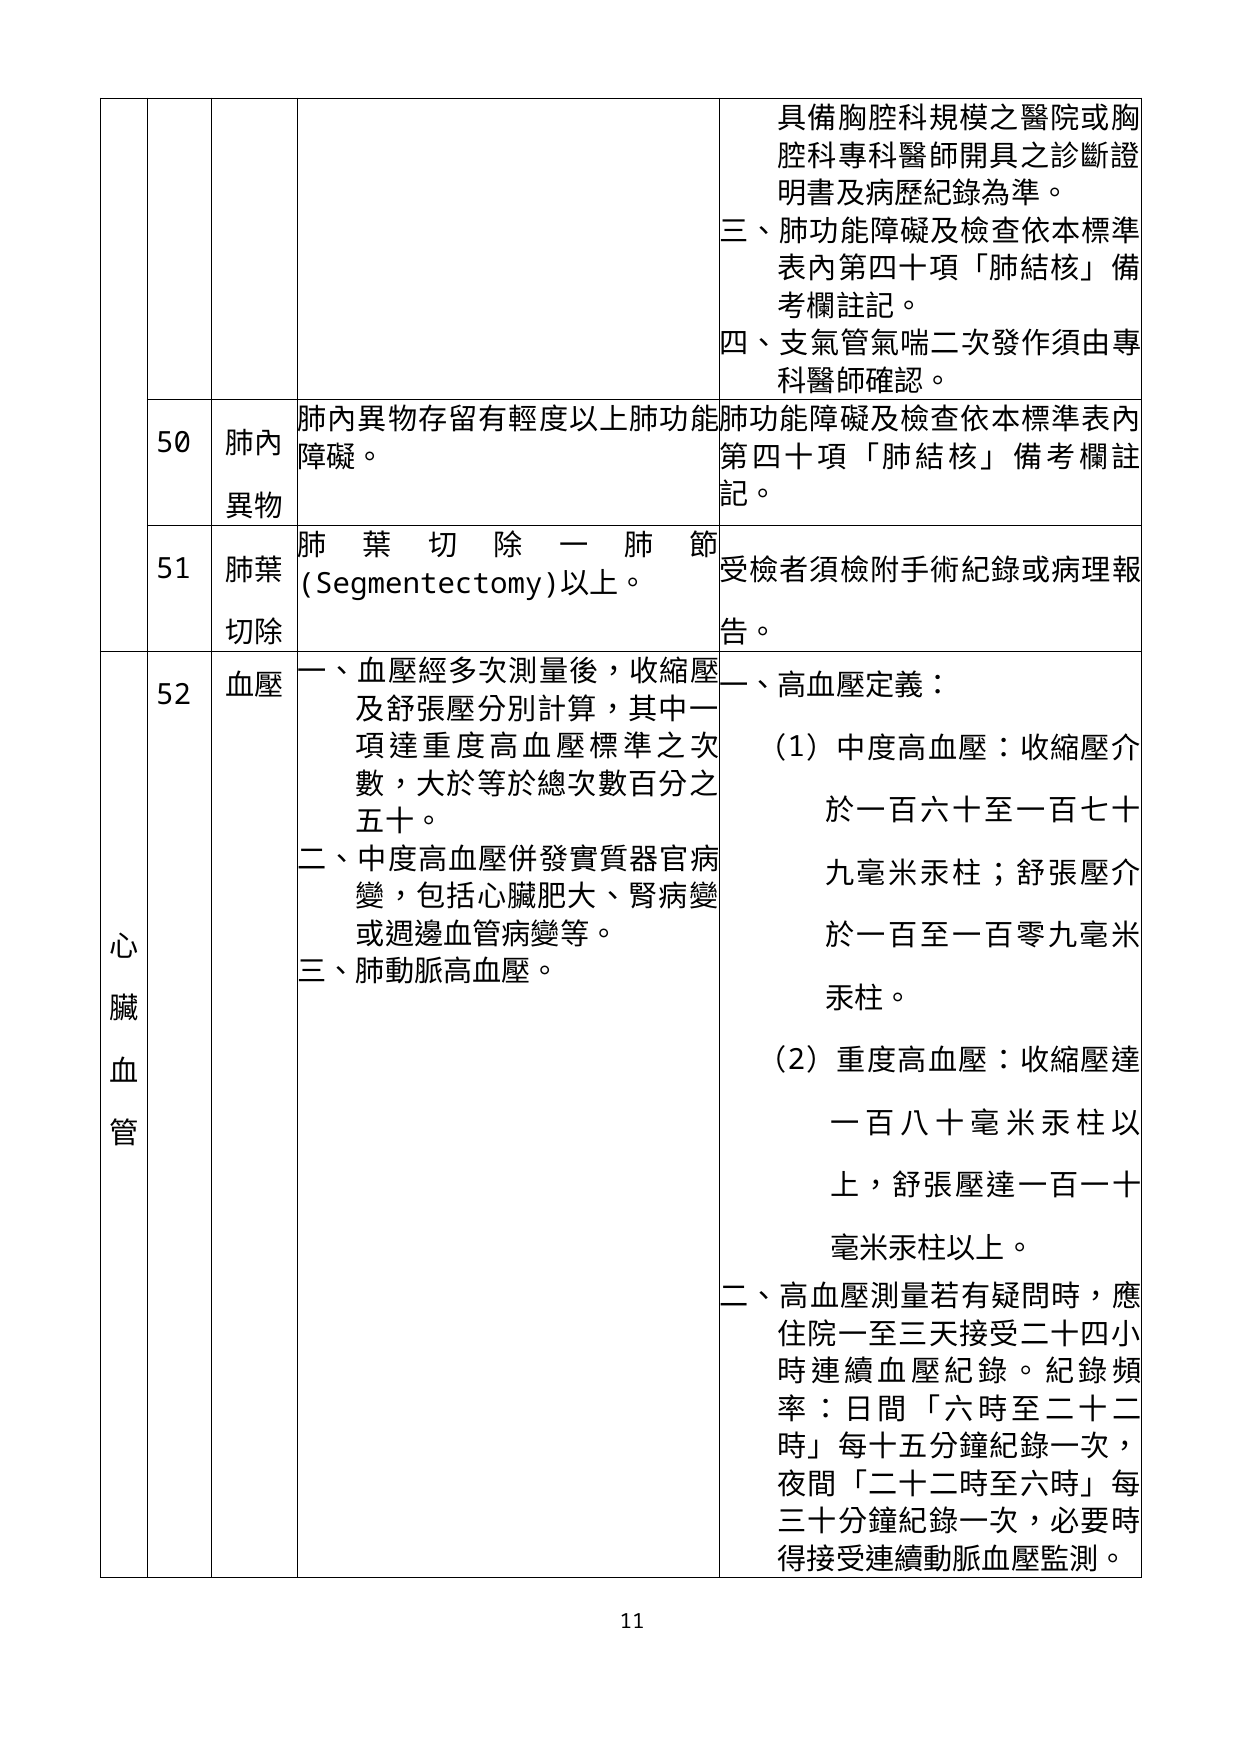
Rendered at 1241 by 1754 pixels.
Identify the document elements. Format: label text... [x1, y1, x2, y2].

table_cell 52 [148, 652, 211, 1577]
table_cell 肺功能障礙及檢查依本標準表內第四十項「肺結核」備考欄註記。 [720, 400, 1141, 524]
table_cell 受檢者須檢附手術紀錄或病理報告。 [720, 526, 1141, 651]
table_cell [298, 99, 719, 398]
table_cell 51 [148, 526, 211, 651]
table_cell [101, 99, 147, 651]
table_cell [148, 99, 211, 398]
table_cell 血壓 [212, 652, 297, 1577]
table_cell 肺內異物存留有輕度以上肺功能障礙。 [298, 400, 719, 524]
table_cell 一、高血壓定義： （1）中度高血壓：收縮壓介於一百六十至一百七十九毫米汞柱；舒張壓介於一百至一百零九毫米汞柱。 （2）重度高血壓：收縮壓達一百八十毫米汞柱以上，舒張壓達一百一十毫米汞柱以上。 二、高血壓測量若有疑問時，應住院一至三天接受二十四小時連續血壓紀錄。紀錄頻率：日間「六時至二十二時」每十五分鐘紀錄一次，夜間「二十二時至六時」每三十分鐘紀錄一次，必要時得接受連續動脈血壓監測。 [720, 652, 1141, 1577]
table_cell 具備胸腔科規模之醫院或胸腔科專科醫師開具之診斷證明書及病歷紀錄為準。 三、肺功能障礙及檢查依本標準表內第四十項「肺結核」備考欄註記。 四、支氣管氣喘二次發作須由專科醫師確認。 [720, 99, 1141, 398]
table_cell 肺葉切除 [212, 526, 297, 651]
table_cell [212, 99, 297, 398]
table_cell 肺葉切除一肺節(Segmentectomy)以上。 [298, 526, 719, 651]
table_cell 50 [148, 400, 211, 524]
table_cell 一、血壓經多次測量後，收縮壓及舒張壓分別計算，其中一項達重度高血壓標準之次數，大於等於總次數百分之五十。 二、中度高血壓併發實質器官病變，包括心臟肥大、腎病變或週邊血管病變等。 三、肺動脈高血壓。 [298, 652, 719, 1577]
table_cell 心 臟 血 管 [101, 652, 147, 1577]
table_cell 肺內異物 [212, 400, 297, 524]
